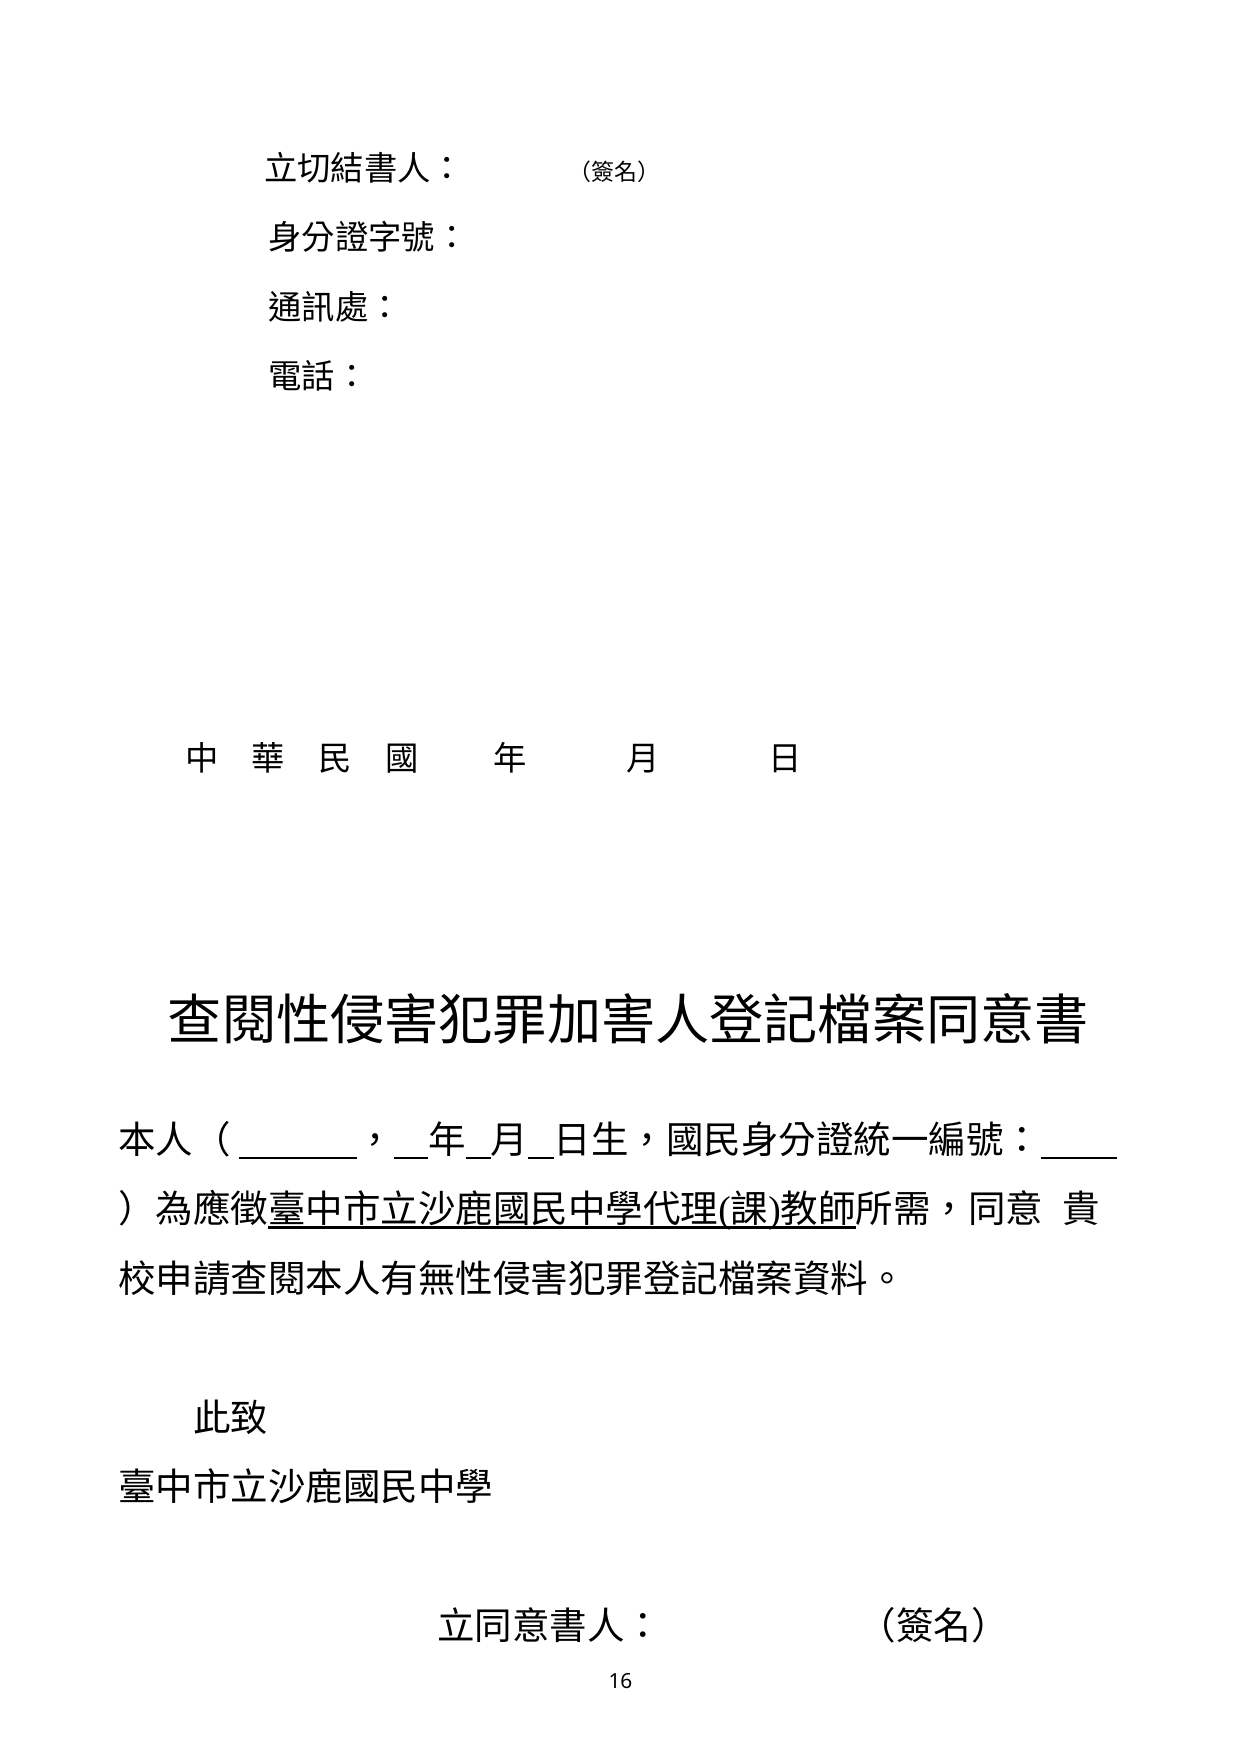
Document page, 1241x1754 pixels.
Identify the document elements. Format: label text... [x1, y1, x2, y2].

text 本人（ ， 年 月 日生，國民身分證統一編號： ）為應徵臺中市立沙鹿國民中學代理(課)教師所需，同意 貴校申請查閱本人有無性侵害犯罪登記檔案資料。 [118, 1102, 1122, 1311]
text 臺中市立沙鹿國民中學 [118, 1449, 1122, 1519]
text 中 華 民 國 年 月 日 [118, 721, 1122, 790]
text 立切結書人： （簽名） [118, 131, 1122, 201]
text 通訊處： [118, 270, 1122, 339]
text 身分證字號： [118, 201, 1122, 270]
text 此致 [118, 1380, 1122, 1449]
text 立同意書人： （簽名） [118, 1588, 1122, 1657]
text 電話： [118, 339, 1122, 409]
text 查閱性侵害犯罪加害人登記檔案同意書 [118, 964, 1138, 1068]
